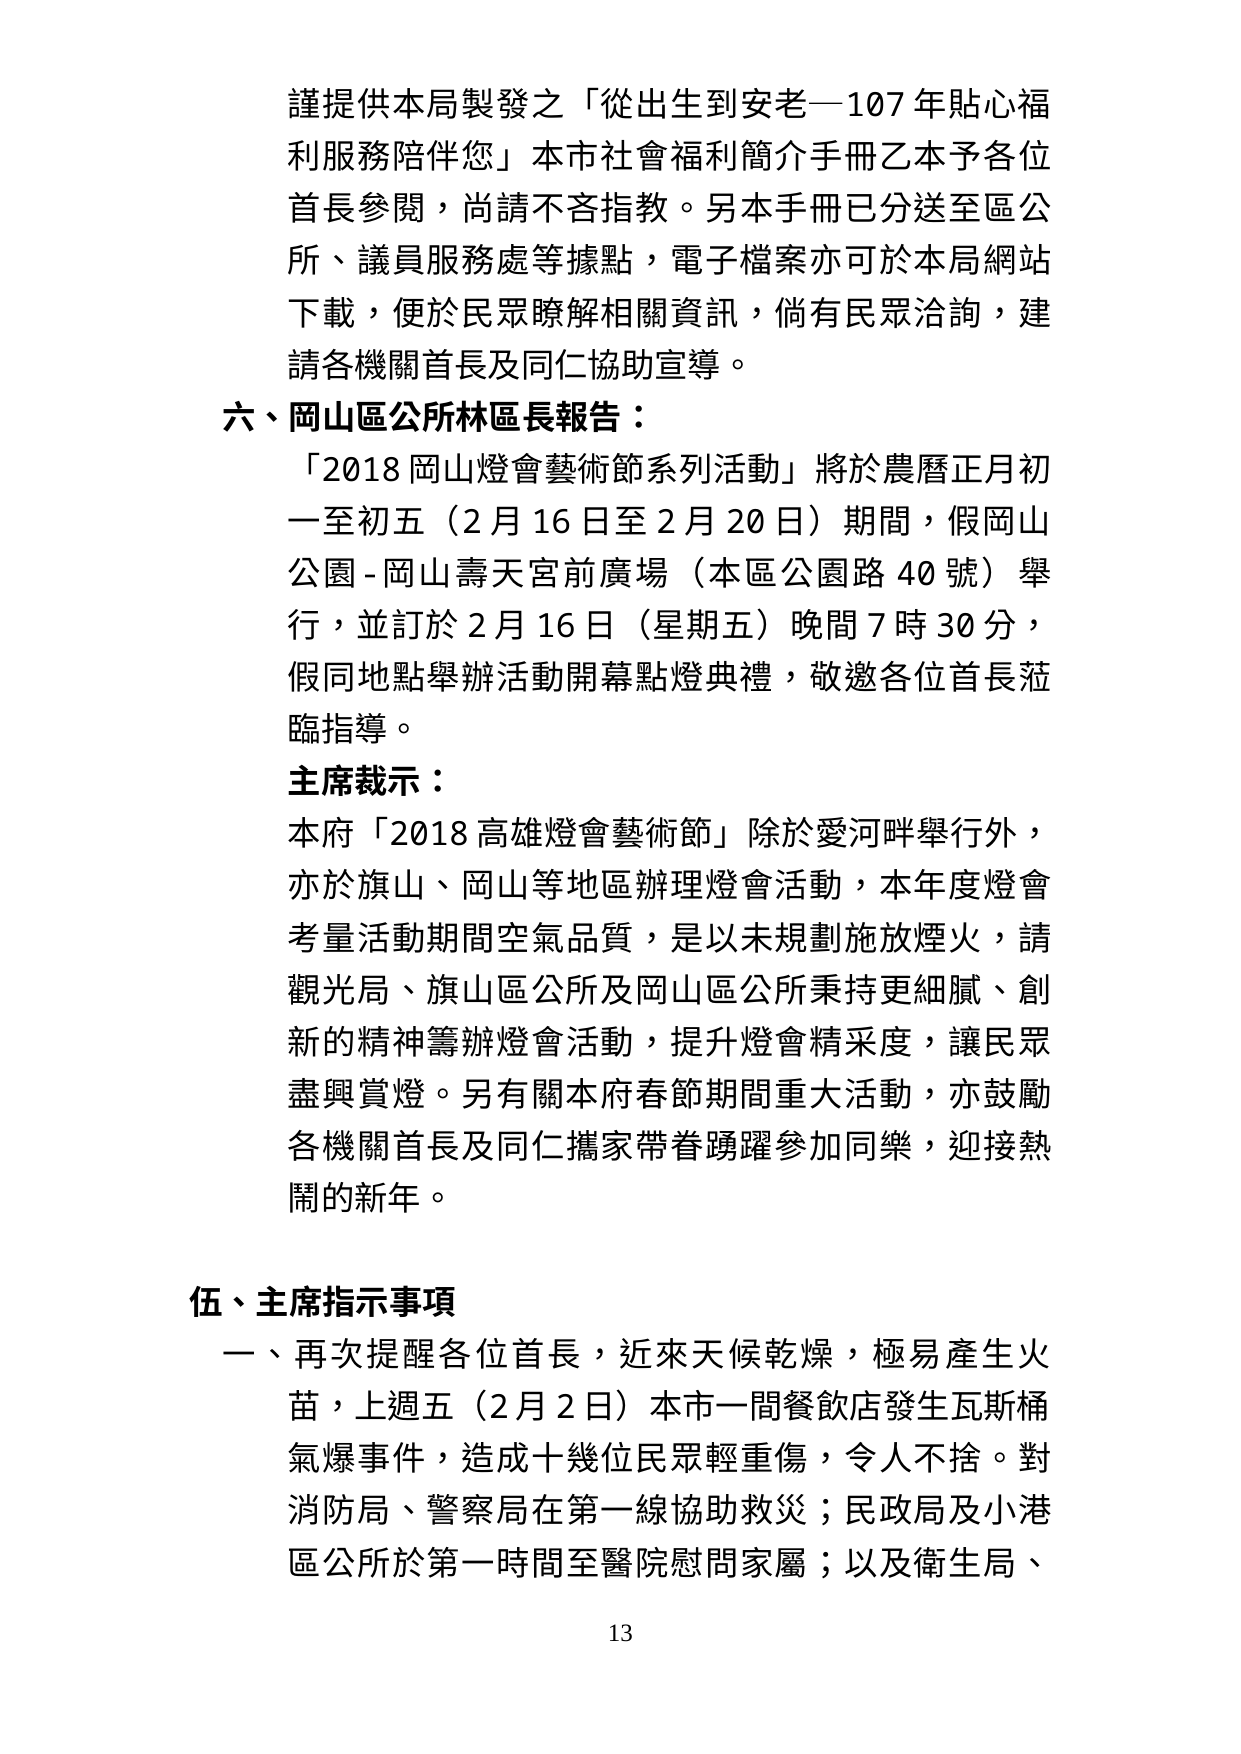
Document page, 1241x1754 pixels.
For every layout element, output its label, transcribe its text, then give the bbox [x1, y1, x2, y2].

text 「2018岡山燈會藝術節系列活動」將於農曆正月初一至初五（2月16日至2月20日）期間，假岡山公園-岡山壽天宮前廣場（本區公園路40號）舉行，並訂於2月16日（星期五）晚間7時30分，假同地點舉辦活動開幕點燈典禮，敬邀各位首長蒞臨指導。 [287, 439, 1051, 752]
text 一、再次提醒各位首長，近來天候乾燥，極易產生火苗，上週五（2月2日）本市一間餐飲店發生瓦斯桶氣爆事件，造成十幾位民眾輕重傷，令人不捨。對消防局、警察局在第一線協助救災；民政局及小港區公所於第一時間至醫院慰問家屬；以及衛生局、 [222, 1325, 1051, 1585]
text 謹提供本局製發之「從出生到安老─107年貼心福利服務陪伴您」本市社會福利簡介手冊乙本予各位首長參閱，尚請不吝指教。另本手冊已分送至區公所、議員服務處等據點，電子檔案亦可於本局網站下載，便於民眾瞭解相關資訊，倘有民眾洽詢，建請各機關首長及同仁協助宣導。 [287, 75, 1051, 387]
text 伍、主席指示事項 [189, 1273, 1051, 1325]
text 六、岡山區公所林區長報告： [189, 387, 1051, 439]
text 主席裁示： [287, 752, 1051, 804]
text 本府「2018高雄燈會藝術節」除於愛河畔舉行外，亦於旗山、岡山等地區辦理燈會活動，本年度燈會考量活動期間空氣品質，是以未規劃施放煙火，請觀光局、旗山區公所及岡山區公所秉持更細膩、創新的精神籌辦燈會活動，提升燈會精采度，讓民眾盡興賞燈。另有關本府春節期間重大活動，亦鼓勵各機關首長及同仁攜家帶眷踴躍參加同樂，迎接熱鬧的新年。 [287, 804, 1051, 1221]
